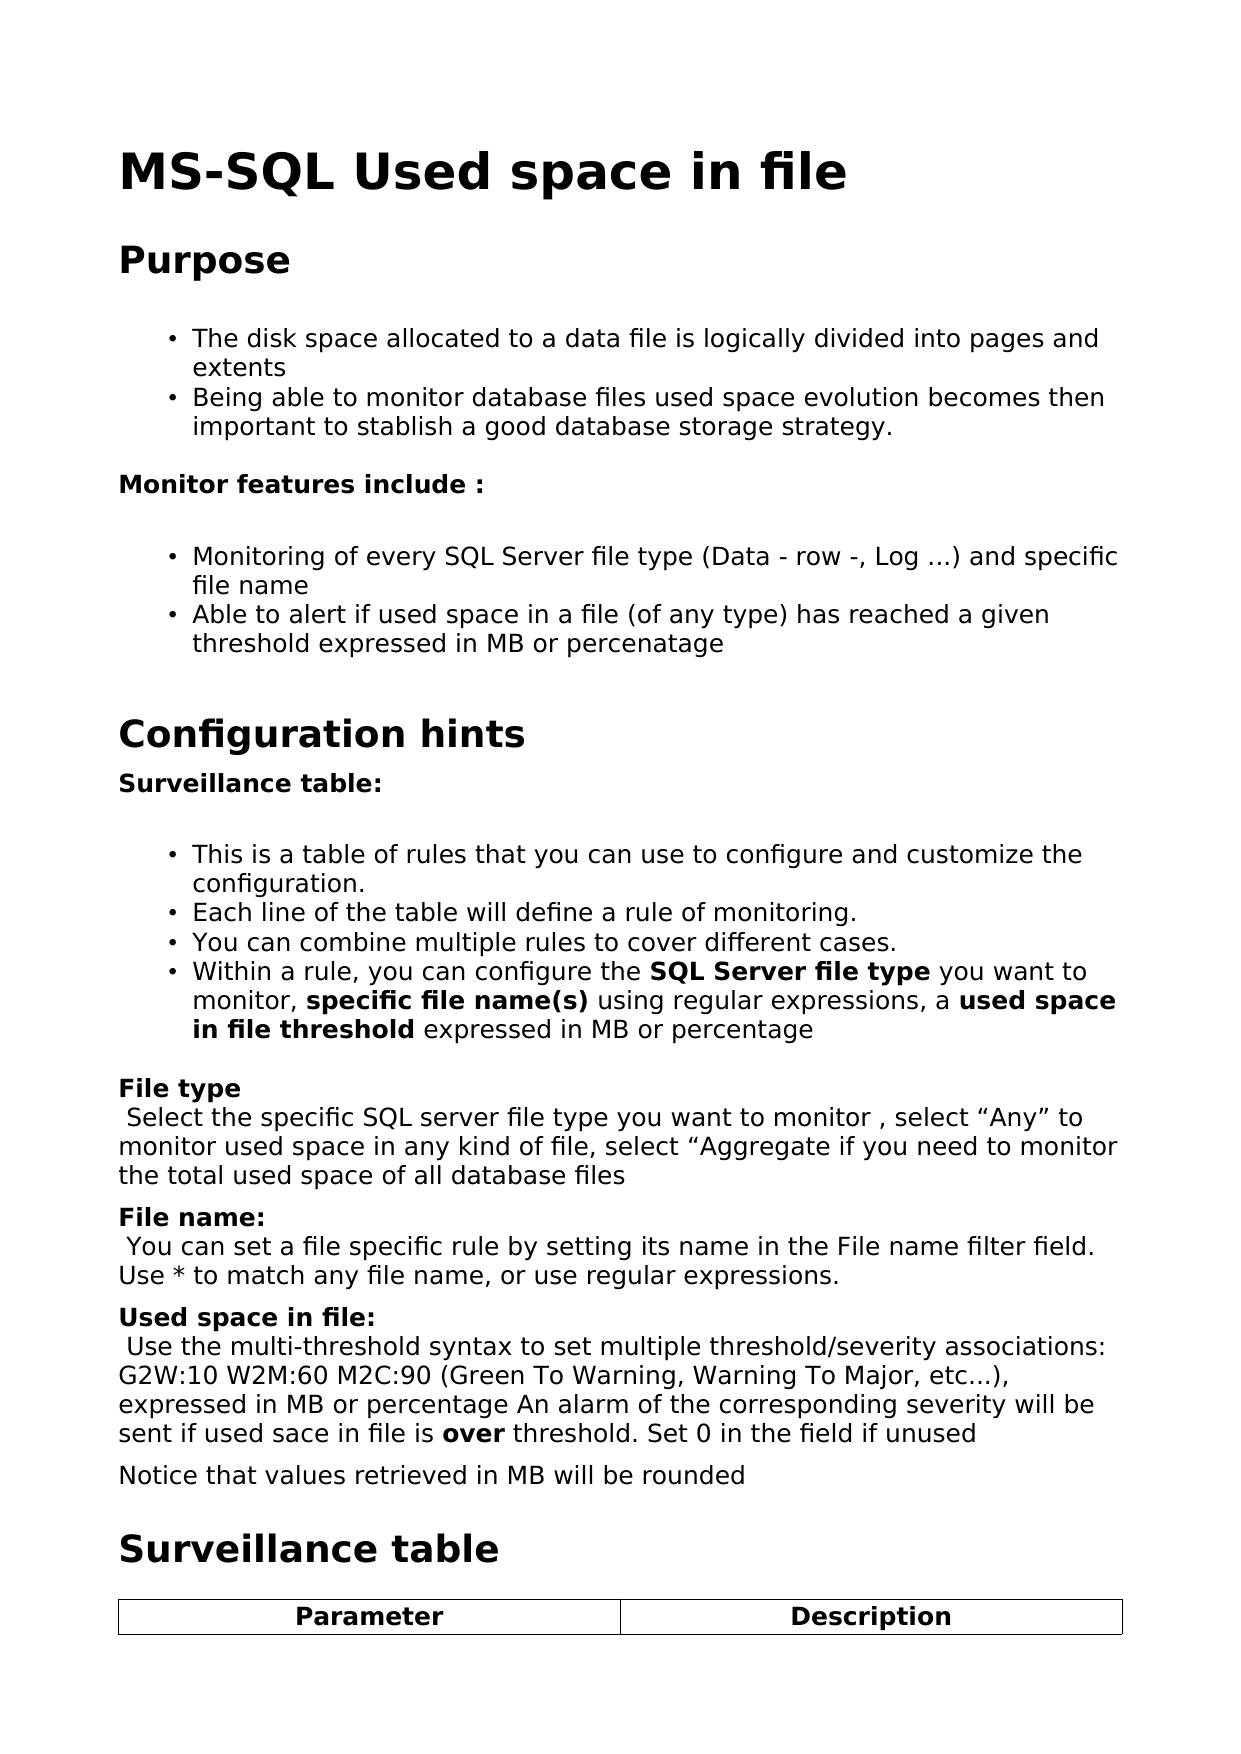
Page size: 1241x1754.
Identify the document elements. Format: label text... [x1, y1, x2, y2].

text Monitor features include : [118, 471, 1122, 500]
table_header Description [621, 1600, 1122, 1634]
text Notice that values retrieved in MB will be rounded [118, 1461, 1122, 1491]
list Each line of the table will define a rule of monitoring. [177, 898, 1122, 928]
table_header Parameter [119, 1600, 620, 1634]
text Surveillance table: [118, 769, 1122, 798]
subtitle Surveillance table [118, 1528, 1122, 1572]
text Used space in file: Use the multi-threshold syntax to set multiple threshold/severity associations: G2W:10 W2M:60 M2C:90 (Green To Warning, Warning To Major, etc...), expressed in MB or percentage An alarm of the corresponding severity will be sent if used sace in file is over threshold. Set 0 in the field if unused [118, 1303, 1122, 1449]
subtitle MS-SQL Used space in file [118, 143, 1122, 201]
list Being able to monitor database files used space evolution becomes then important to stablish a good database storage strategy. [177, 383, 1122, 441]
list This is a table of rules that you can use to configure and customize the configuration. [177, 840, 1122, 898]
subtitle Configuration hints [118, 713, 1122, 757]
text File name: You can set a file specific rule by setting its name in the File name filter field. Use * to match any file name, or use regular expressions. [118, 1203, 1122, 1291]
list Within a rule, you can configure the SQL Server file type you want to monitor, specific file name(s) using regular expressions, a used space in file threshold expressed in MB or percentage [177, 957, 1122, 1044]
text File type Select the specific SQL server file type you want to monitor , select “Any” to monitor used space in any kind of file, select “Aggregate if you need to monitor the total used space of all database files [118, 1074, 1122, 1191]
subtitle Purpose [118, 239, 1122, 282]
list Monitoring of every SQL Server file type (Data - row -, Log ...) and specific file name [177, 542, 1122, 600]
list You can combine multiple rules to cover different cases. [177, 928, 1122, 957]
list Able to alert if used space in a file (of any type) has reached a given threshold expressed in MB or percenatage [177, 600, 1122, 658]
list The disk space allocated to a data file is logically divided into pages and extents [177, 324, 1122, 383]
